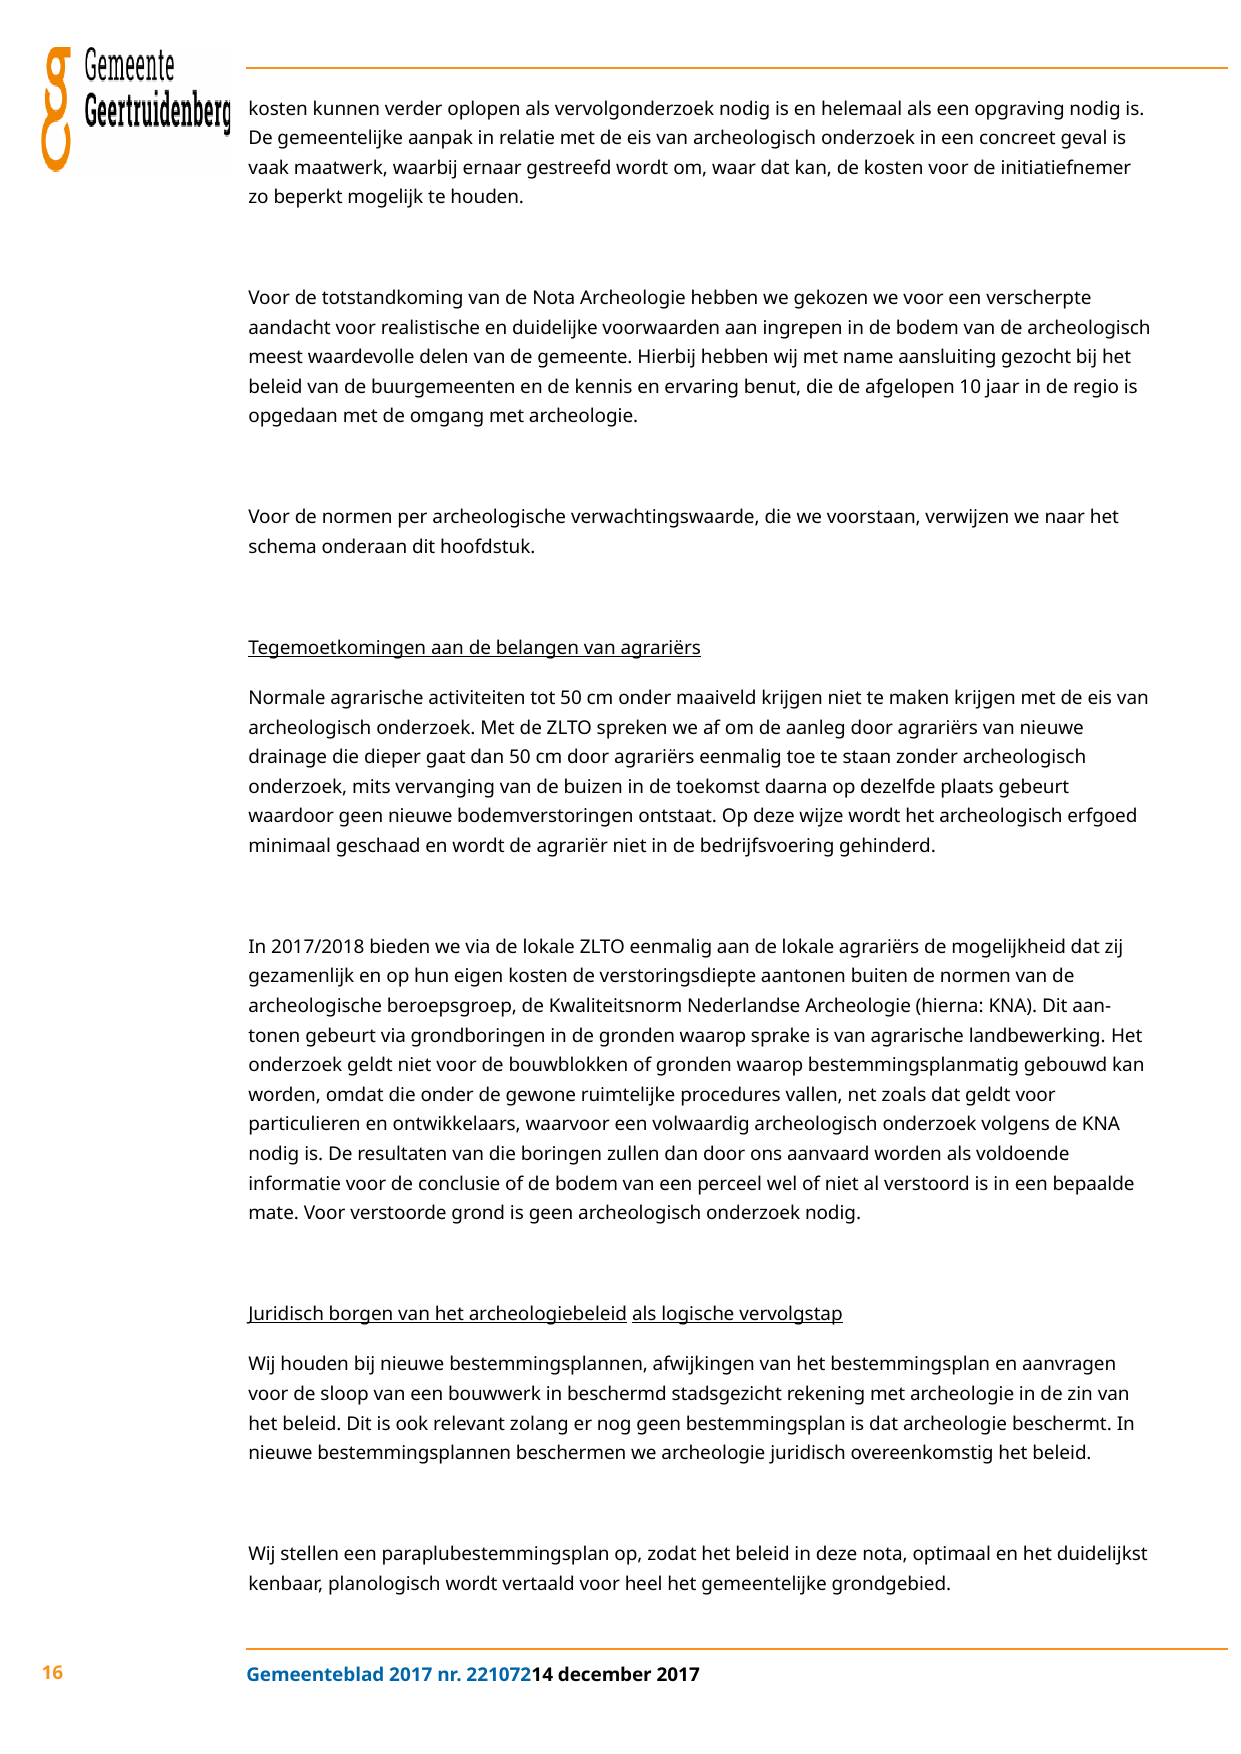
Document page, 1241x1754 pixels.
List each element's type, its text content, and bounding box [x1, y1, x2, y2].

text Voor de normen per archeologische verwachtingswaarde, die we voorstaan, verwijzen we naar het schema onderaan dit hoofdstuk. [248, 503, 1152, 559]
picture [41, 47, 231, 172]
text Normale agrarische activiteiten tot 50 cm onder maaiveld krijgen niet te maken krijgen met de eis van archeologisch onderzoek. Met de ZLTO spreken we af om de aanleg door agrariërs van nieuwe drainage die dieper gaat dan 50 cm door agrariërs eenmalig toe te staan zonder archeologisch onderzoek, mits vervanging van de buizen in de toekomst daarna op dezelfde plaats gebeurt waardoor geen nieuwe bodemverstoringen ontstaat. Op deze wijze wordt het archeologisch erfgoed minimaal geschaad en wordt de agrariër niet in de bedrijfsvoering gehinderd. [248, 684, 1152, 858]
text kosten kunnen verder oplopen als vervolgonderzoek nodig is en helemaal als een opgraving nodig is. De gemeentelijke aanpak in relatie met de eis van archeologisch onderzoek in een concreet geval is vaak maatwerk, waarbij ernaar gestreefd wordt om, waar dat kan, de kosten voor de initiatiefnemer zo beperkt mogelijk te houden. [248, 95, 1152, 209]
text Wij houden bij nieuwe bestemmingsplannen, afwijkingen van het bestemmingsplan en aanvragen voor de sloop van een bouwwerk in beschermd stadsgezicht rekening met archeologie in de zin van het beleid. Dit is ook relevant zolang er nog geen bestemmingsplan is dat archeologie beschermt. In nieuwe bestemmingsplannen beschermen we archeologie juridisch overeenkomstig het beleid. [248, 1351, 1152, 1465]
text In 2017/2018 bieden we via de lokale ZLTO eenmalig aan de lokale agrariërs de mogelijkheid dat zij gezamenlijk en op hun eigen kosten de verstoringsdiepte aantonen buiten de normen van de archeologische beroepsgroep, de Kwaliteitsnorm Nederlandse Archeologie (hierna: KNA). Dit aan-tonen gebeurt via grondboringen in de gronden waarop sprake is van agrarische landbewerking. Het onderzoek geldt niet voor de bouwblokken of gronden waarop bestemmingsplanmatig gebouwd kan worden, omdat die onder de gewone ruimtelijke procedures vallen, net zoals dat geldt voor particulieren en ontwikkelaars, waarvoor een volwaardig archeologisch onderzoek volgens de KNA nodig is. De resultaten van die boringen zullen dan door ons aanvaard worden als voldoende informatie voor de conclusie of de bodem van een perceel wel of niet al verstoord is in een bepaalde mate. Voor verstoorde grond is geen archeologisch onderzoek nodig. [248, 933, 1152, 1225]
text Voor de totstandkoming van de Nota Archeologie hebben we gekozen we voor een verscherpte aandacht voor realistische en duidelijke voorwaarden aan ingrepen in de bodem van de archeologisch meest waardevolle delen van de gemeente. Hierbij hebben wij met name aansluiting gezocht bij het beleid van de buurgemeenten en de kennis en ervaring benut, die de afgelopen 10 jaar in de regio is opgedaan met de omgang met archeologie. [248, 284, 1152, 428]
text Juridisch borgen van het archeologiebeleid als logische vervolgstap [248, 1300, 1152, 1326]
text Wij stellen een paraplubestemmingsplan op, zodat het beleid in deze nota, optimaal en het duidelijkst kenbaar, planologisch wordt vertaald voor heel het gemeentelijke grondgebied. [248, 1540, 1152, 1596]
text Tegemoetkomingen aan de belangen van agrariërs [248, 634, 1152, 660]
